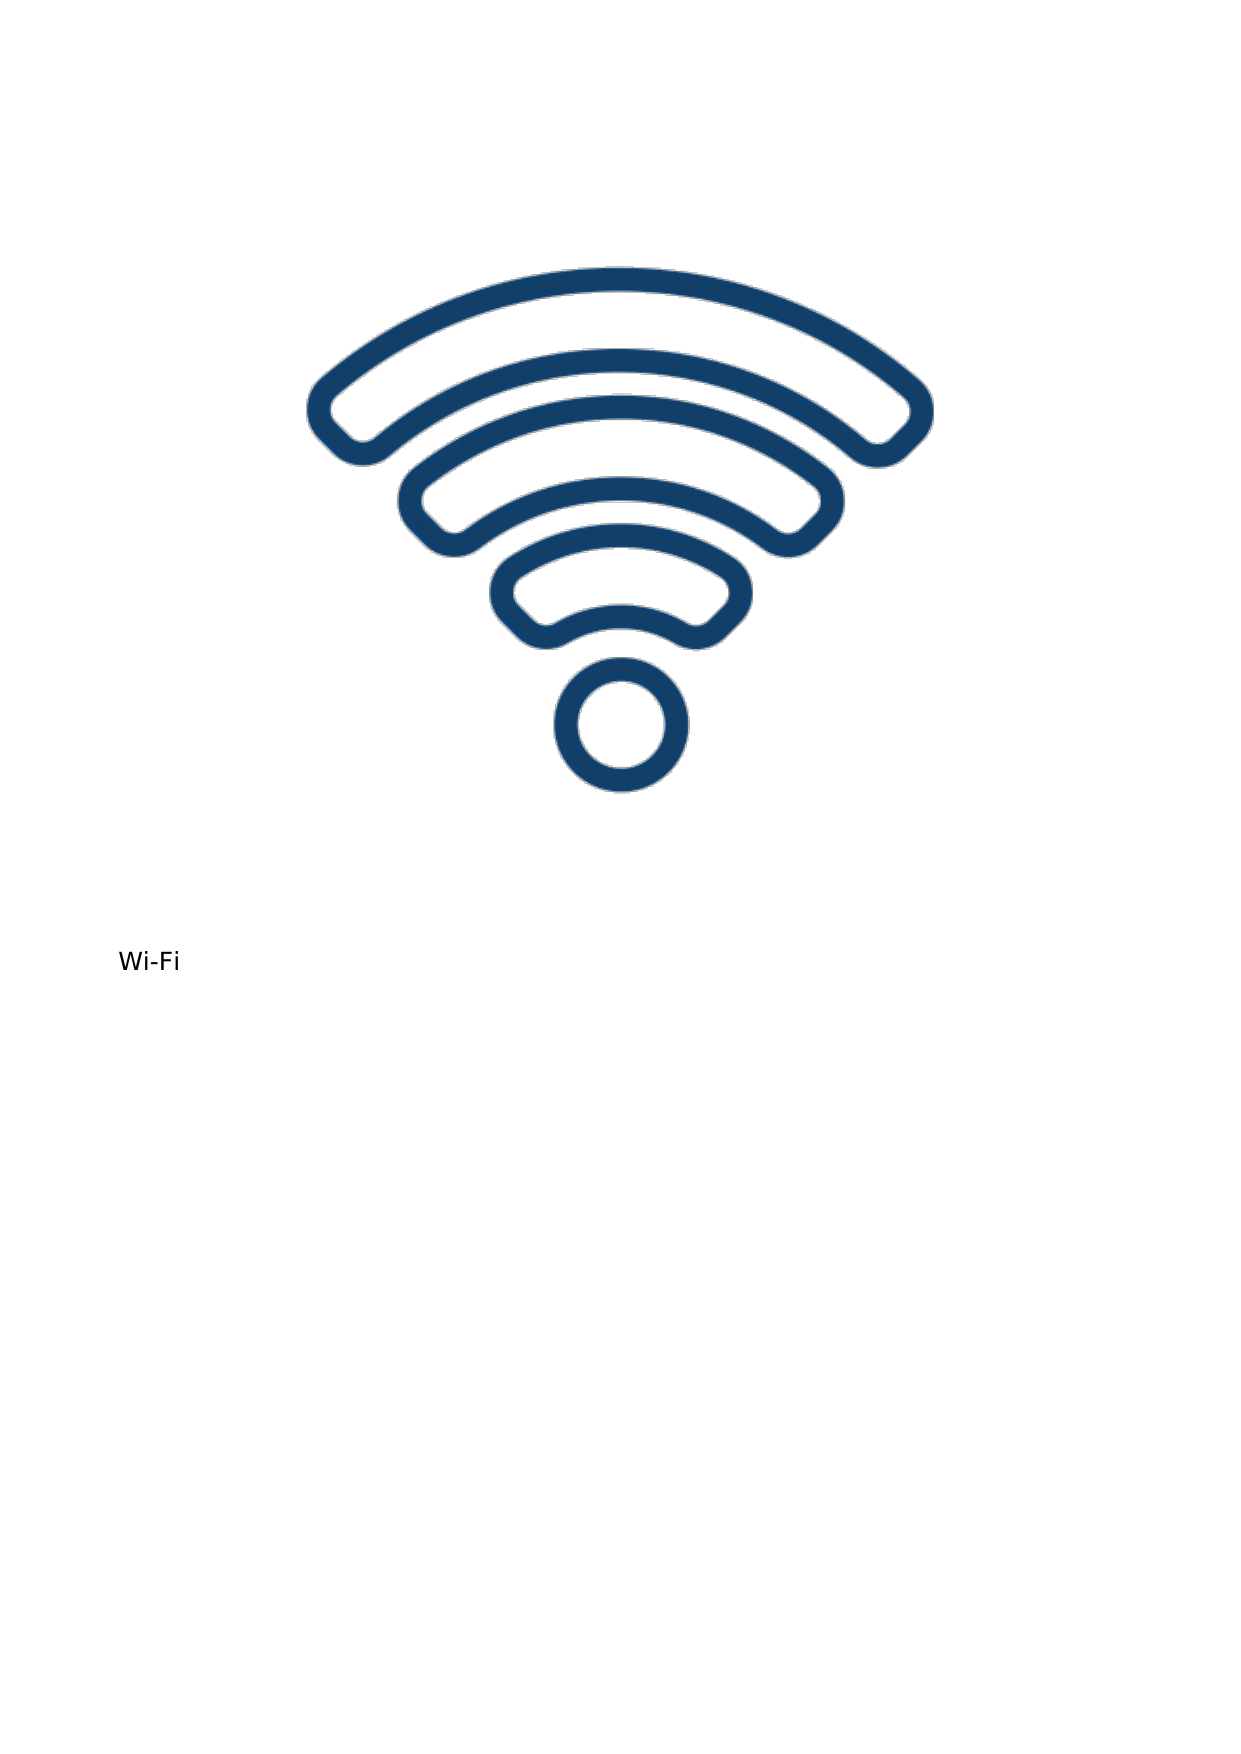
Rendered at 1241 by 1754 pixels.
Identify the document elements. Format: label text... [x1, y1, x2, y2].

picture [118, 118, 1123, 942]
text Wi-Fi [118, 942, 1122, 976]
